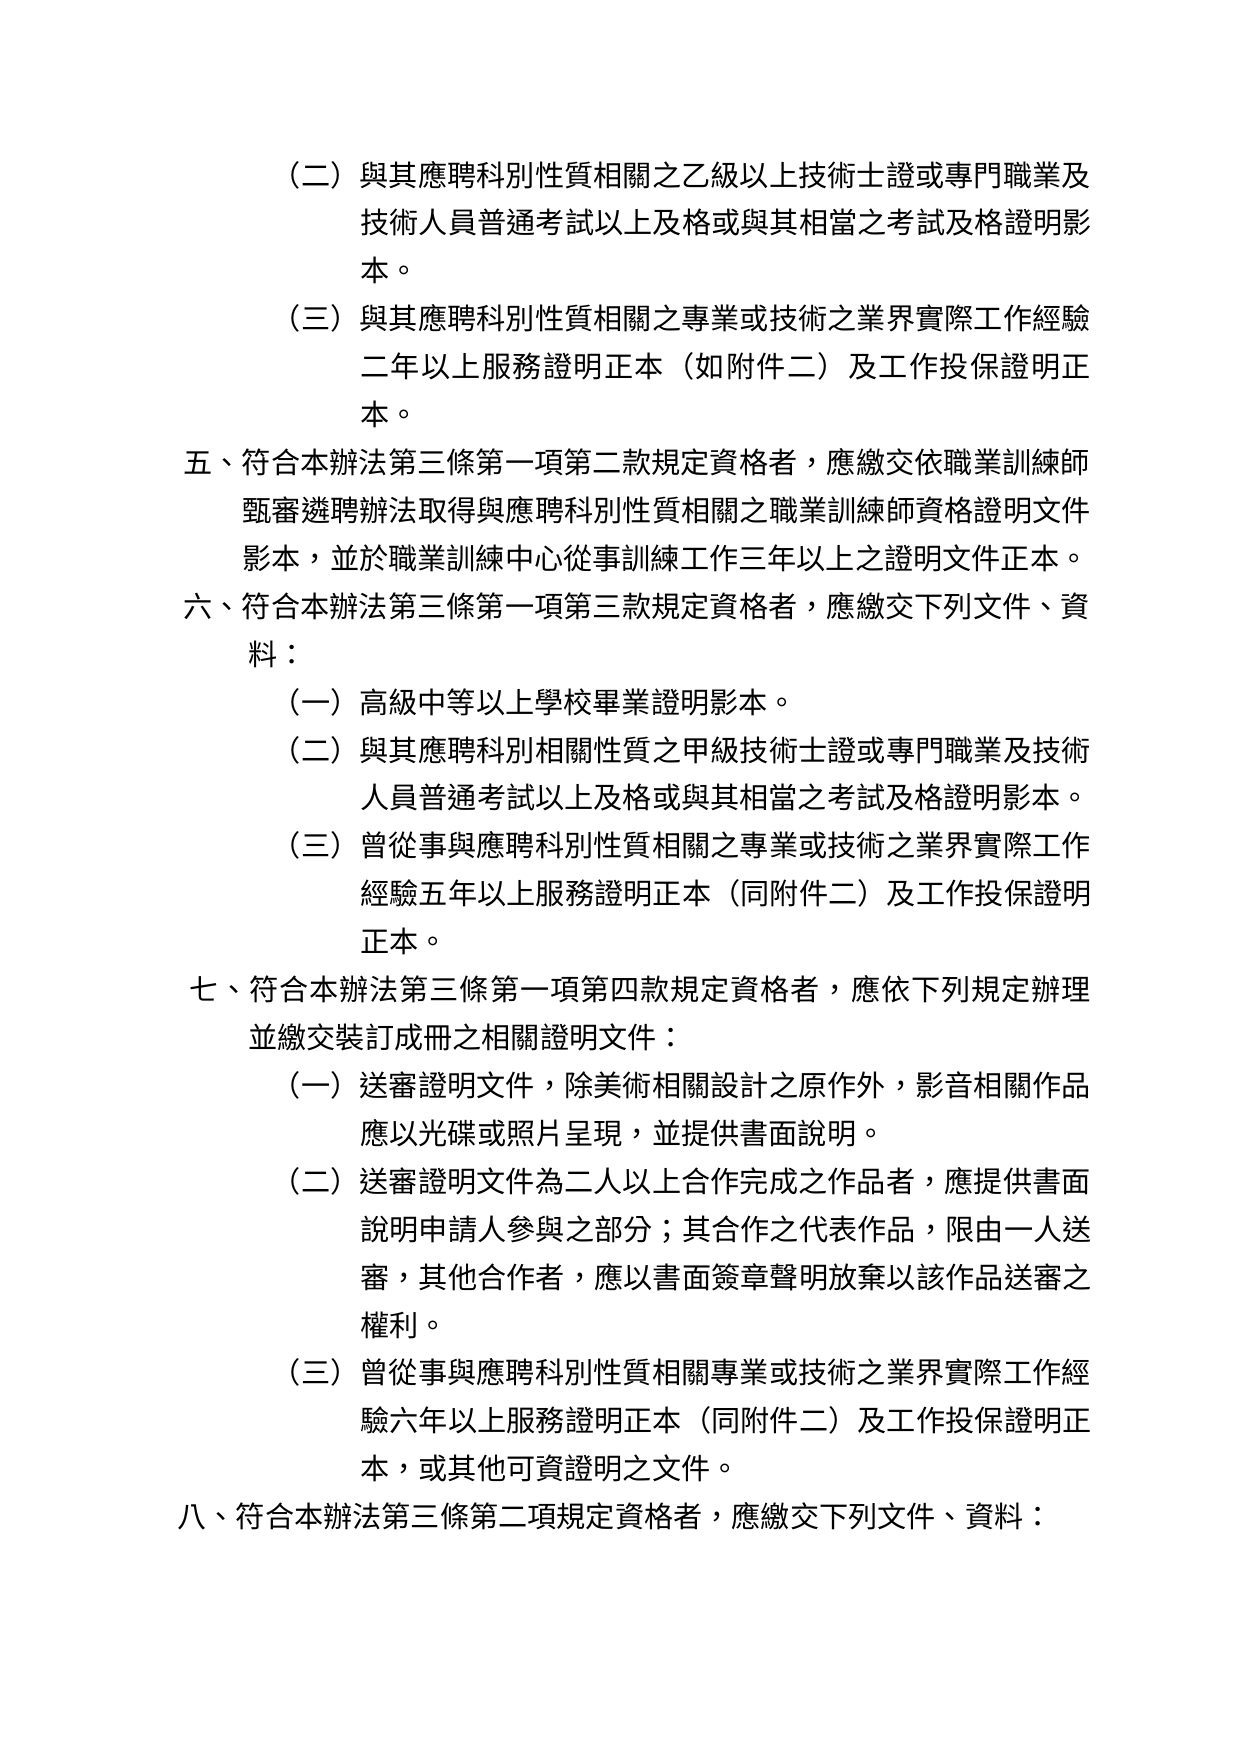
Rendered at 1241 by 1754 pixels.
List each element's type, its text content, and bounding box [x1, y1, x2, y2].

text 五、符合本辦法第三條第一項第二款規定資格者，應繳交依職業訓練師甄審遴聘辦法取得與應聘科別性質相關之職業訓練師資格證明文件影本，並於職業訓練中心從事訓練工作三年以上之證明文件正本。 [183, 435, 1093, 579]
text （一）高級中等以上學校畢業證明影本。 [177, 675, 1093, 723]
text （二）與其應聘科別性質相關之乙級以上技術士證或專門職業及技術人員普通考試以上及格或與其相當之考試及格證明影本。 [272, 148, 1093, 291]
text （三）與其應聘科別性質相關之專業或技術之業界實際工作經驗二年以上服務證明正本（如附件二）及工作投保證明正本。 [272, 291, 1093, 435]
text 六、符合本辦法第三條第一項第三款規定資格者，應繳交下列文件、資料： [183, 579, 1093, 675]
text （三）曾從事與應聘科別性質相關之專業或技術之業界實際工作經驗五年以上服務證明正本（同附件二）及工作投保證明正本。 [272, 818, 1093, 962]
text （一）送審證明文件，除美術相關設計之原作外，影音相關作品應以光碟或照片呈現，並提供書面說明。 [272, 1058, 1093, 1154]
text （三）曾從事與應聘科別性質相關專業或技術之業界實際工作經驗六年以上服務證明正本（同附件二）及工作投保證明正本，或其他可資證明之文件。 [272, 1346, 1093, 1489]
text 八、符合本辦法第三條第二項規定資格者，應繳交下列文件、資料： [177, 1489, 1093, 1537]
text 七、符合本辦法第三條第一項第四款規定資格者，應依下列規定辦理並繳交裝訂成冊之相關證明文件： [189, 962, 1093, 1058]
text （二）送審證明文件為二人以上合作完成之作品者，應提供書面說明申請人參與之部分；其合作之代表作品，限由一人送審，其他合作者，應以書面簽章聲明放棄以該作品送審之權利。 [272, 1154, 1093, 1346]
text （二）與其應聘科別相關性質之甲級技術士證或專門職業及技術人員普通考試以上及格或與其相當之考試及格證明影本。 [272, 723, 1093, 818]
